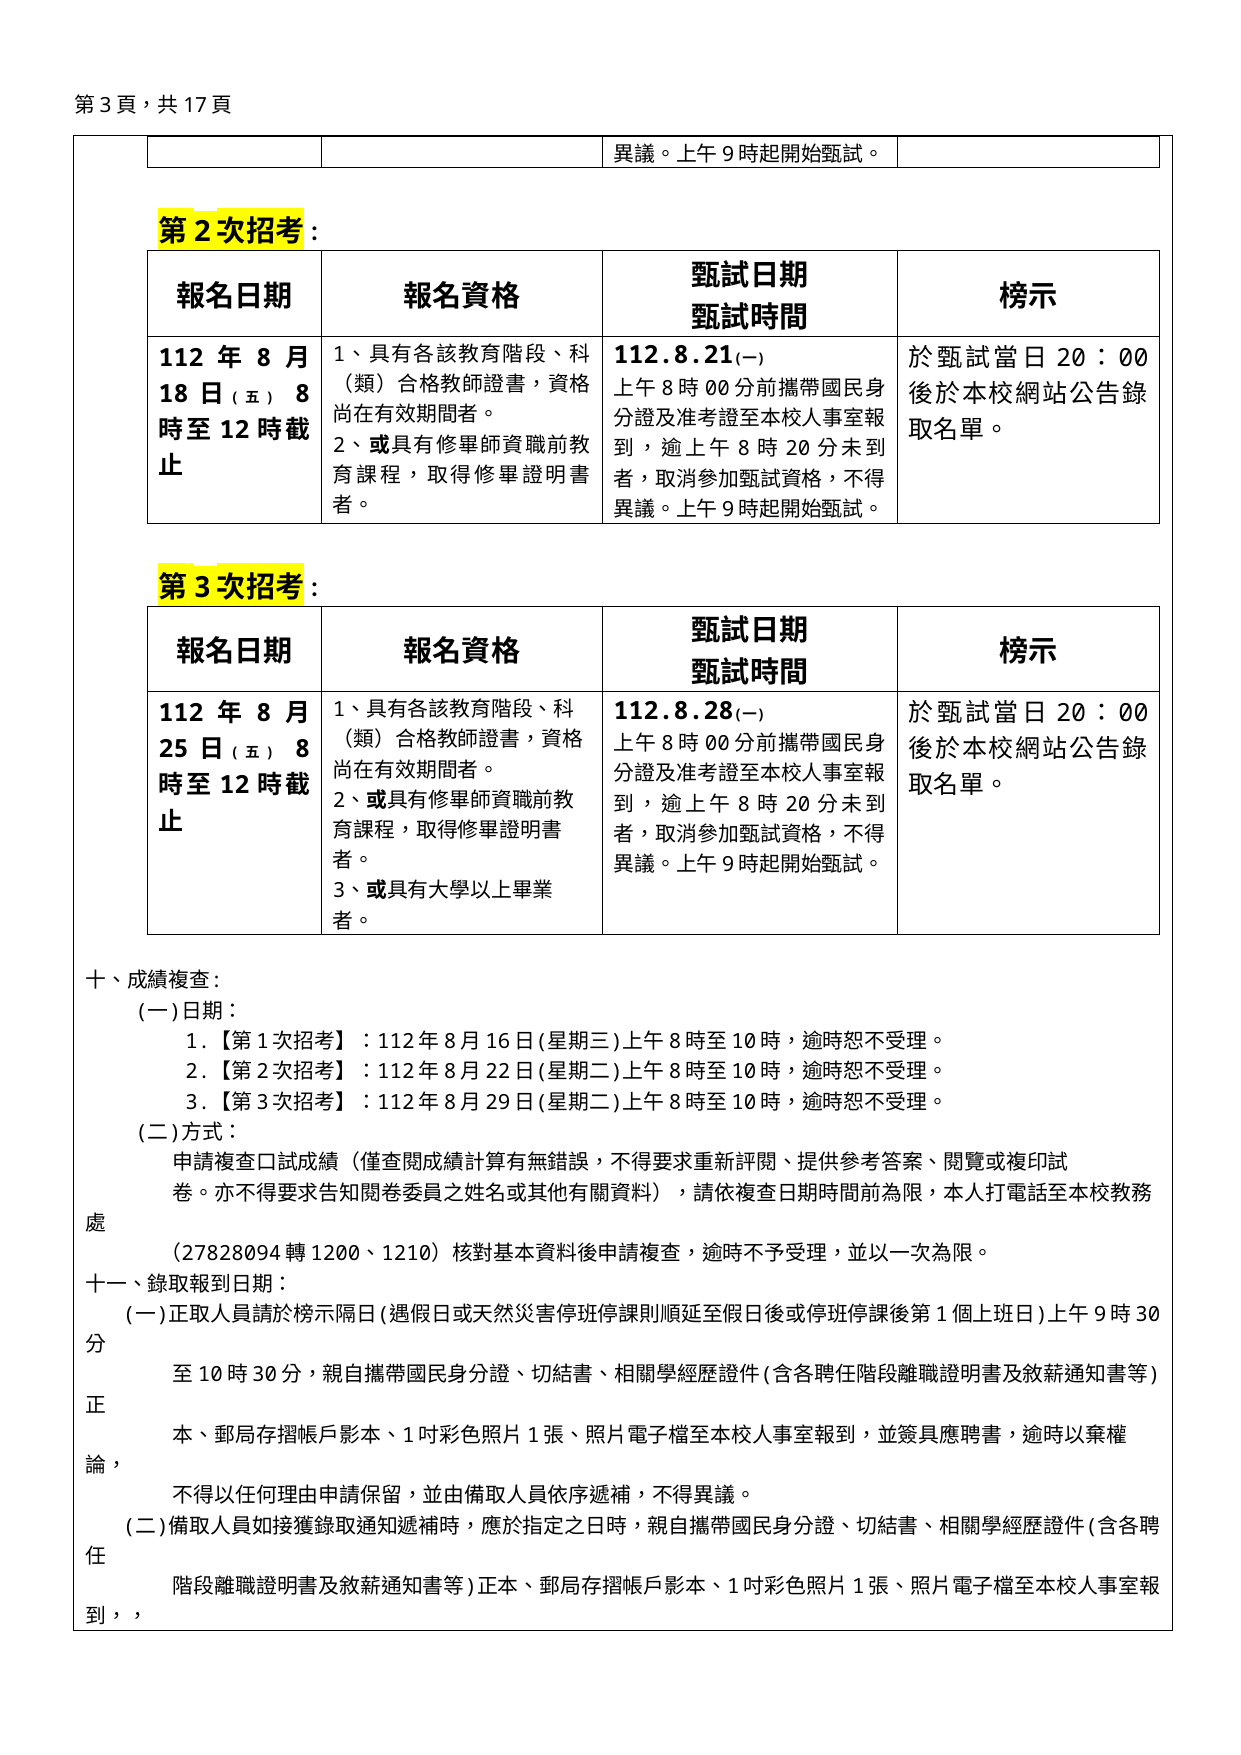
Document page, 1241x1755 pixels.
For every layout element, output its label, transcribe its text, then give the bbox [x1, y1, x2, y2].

table_cell 榜示 [898, 607, 1159, 691]
table_cell 報名日期 [148, 251, 321, 336]
table_cell 1、具有各該教育階段、科（類）合格教師證書，資格尚在有效期間者。 2、或具有修畢師資職前教育課程，取得修畢證明書者。 [322, 337, 602, 522]
table_cell 於甄試當日20：00後於本校網站公告錄取名單。 [898, 337, 1159, 522]
table_cell 報名資格 [322, 607, 602, 691]
table_cell 榜示 [898, 251, 1159, 336]
table_cell [148, 137, 321, 167]
table_cell 甄試日期 甄試時間 [603, 607, 897, 691]
table_cell 112.8.21(一) 上午8時00分前攜帶國民身分證及准考證至本校人事室報到，逾上午8時20分未到者，取消參加甄試資格，不得異議。上午9時起開始甄試。 [603, 337, 897, 522]
table_cell 異議。上午9時起開始甄試。 [603, 137, 897, 167]
table_cell 甄試日期 甄試時間 [603, 251, 897, 336]
table_cell 112.8.28(一) 上午8時00分前攜帶國民身分證及准考證至本校人事室報到，逾上午8時20分未到者，取消參加甄試資格，不得異議。上午9時起開始甄試。 [603, 692, 897, 934]
table_cell 報名資格 [322, 251, 602, 336]
table_cell [898, 137, 1159, 167]
table_header 十、成績複查: (一)日期： 1.【第1次招考】：112年8月16日(星期三)上午8時至10時，逾時恕不受理。 2.【第2次招考】：112年8月22日(星期二)上午8時至10時，逾時恕不受理。 3.【第3次招考】：112年8月29日(星期二)上午8時至10時，逾時恕不受理。 (二)方式： 申請複查口試成績（僅查閱成績計算有無錯誤，不得要求重新評閱、提供參考答案、閱覽或複印試 卷。亦不得要求告知閱卷委員之姓名或其他有關資料），請依複查日期時間前為限，本人打電話至本校教務處 （27828094轉1200、1210）核對基本資料後申請複查，逾時不予受理，並以一次為限。 十一、錄取報到日期： (一)正取人員請於榜示隔日(遇假日或天然災害停班停課則順延至假日後或停班停課後第1個上班日)上午9時30分 至10時30分，親自攜帶國民身分證、切結書、相關學經歷證件(含各聘任階段離職證明書及敘薪通知書等)正 本、郵局存摺帳戶影本、1吋彩色照片1張、照片電子檔至本校人事室報到，並簽具應聘書，逾時以棄權論， 不得以任何理由申請保留，並由備取人員依序遞補，不得異議。 (二)備取人員如接獲錄取通知遞補時，應於指定之日時，親自攜帶國民身分證、切結書、相關學經歷證件(含各聘任 階段離職證明書及敘薪通知書等)正本、郵局存摺帳戶影本、1吋彩色照片1張、照片電子檔至本校人事室報到，， [74, 136, 1172, 1630]
table_cell 報名日期 [148, 607, 321, 691]
table_cell 112年8月25日(五) 8時至12時截止 [148, 692, 321, 934]
table_cell [322, 137, 602, 167]
table_cell 112年8月18日(五) 8時至12時截止 [148, 337, 321, 522]
table_cell 於甄試當日20：00後於本校網站公告錄取名單。 [898, 692, 1159, 934]
table_cell 第2次招考： [147, 168, 1159, 250]
table_cell 1、具有各該教育階段、科（類）合格教師證書，資格尚在有效期間者。 2、或具有修畢師資職前教育課程，取得修畢證明書者。 3、或具有大學以上畢業者。 [322, 692, 602, 934]
table_cell 第3次招考： [147, 524, 1159, 606]
